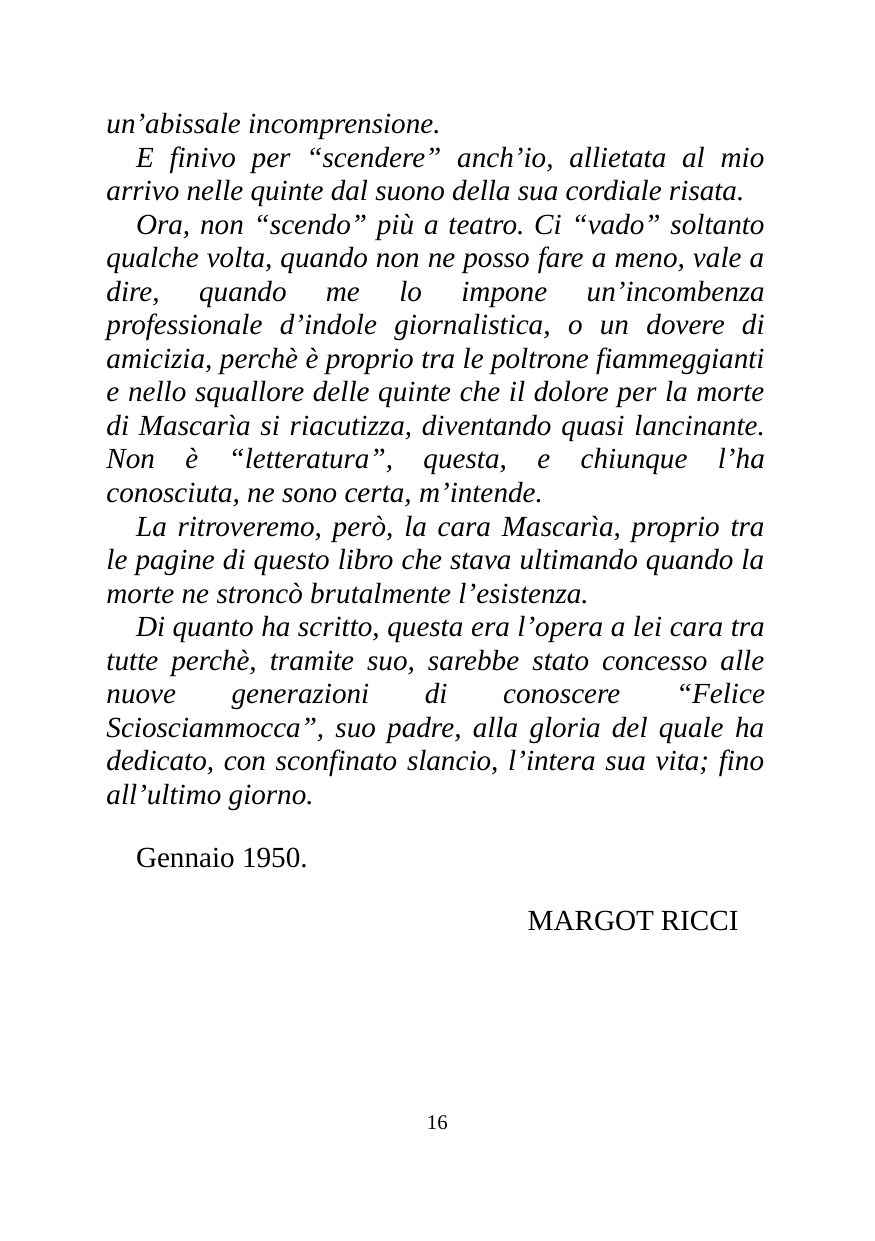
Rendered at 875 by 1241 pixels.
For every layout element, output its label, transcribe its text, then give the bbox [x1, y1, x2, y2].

text La ritroveremo, però, la cara Mascarìa, proprio tra le pagine di questo libro che stava ultimando quando la morte ne stroncò brutalmente l’esistenza. [106, 509, 768, 609]
text Di quanto ha scritto, questa era l’opera a lei cara tra tutte perchè, tramite suo, sarebbe stato concesso alle nuove generazioni di conoscere “Felice Sciosciammocca”, suo padre, alla gloria del quale ha dedicato, con sconfinato slancio, l’intera sua vita; fino all’ultimo giorno. [106, 609, 768, 811]
text un’abissale incomprensione. [106, 106, 768, 140]
text Ora, non “scendo” più a teatro. Ci “vado” soltanto qualche volta, quando non ne posso fare a meno, vale a dire, quando me lo impone un’incombenza professionale d’indole giornalistica, o un dovere di amicizia, perchè è proprio tra le poltrone fiammeggianti e nello squallore delle quinte che il dolore per la morte di Mascarìa si riacutizza, diventando quasi lancinante. Non è “letteratura”, questa, e chiunque l’ha conosciuta, ne sono certa, m’intende. [106, 207, 768, 509]
text E finivo per “scendere” anch’io, allietata al mio arrivo nelle quinte dal suono della sua cordiale risata. [106, 140, 768, 207]
text Gennaio 1950. [106, 840, 768, 874]
text MARGOT RICCI [106, 903, 738, 937]
